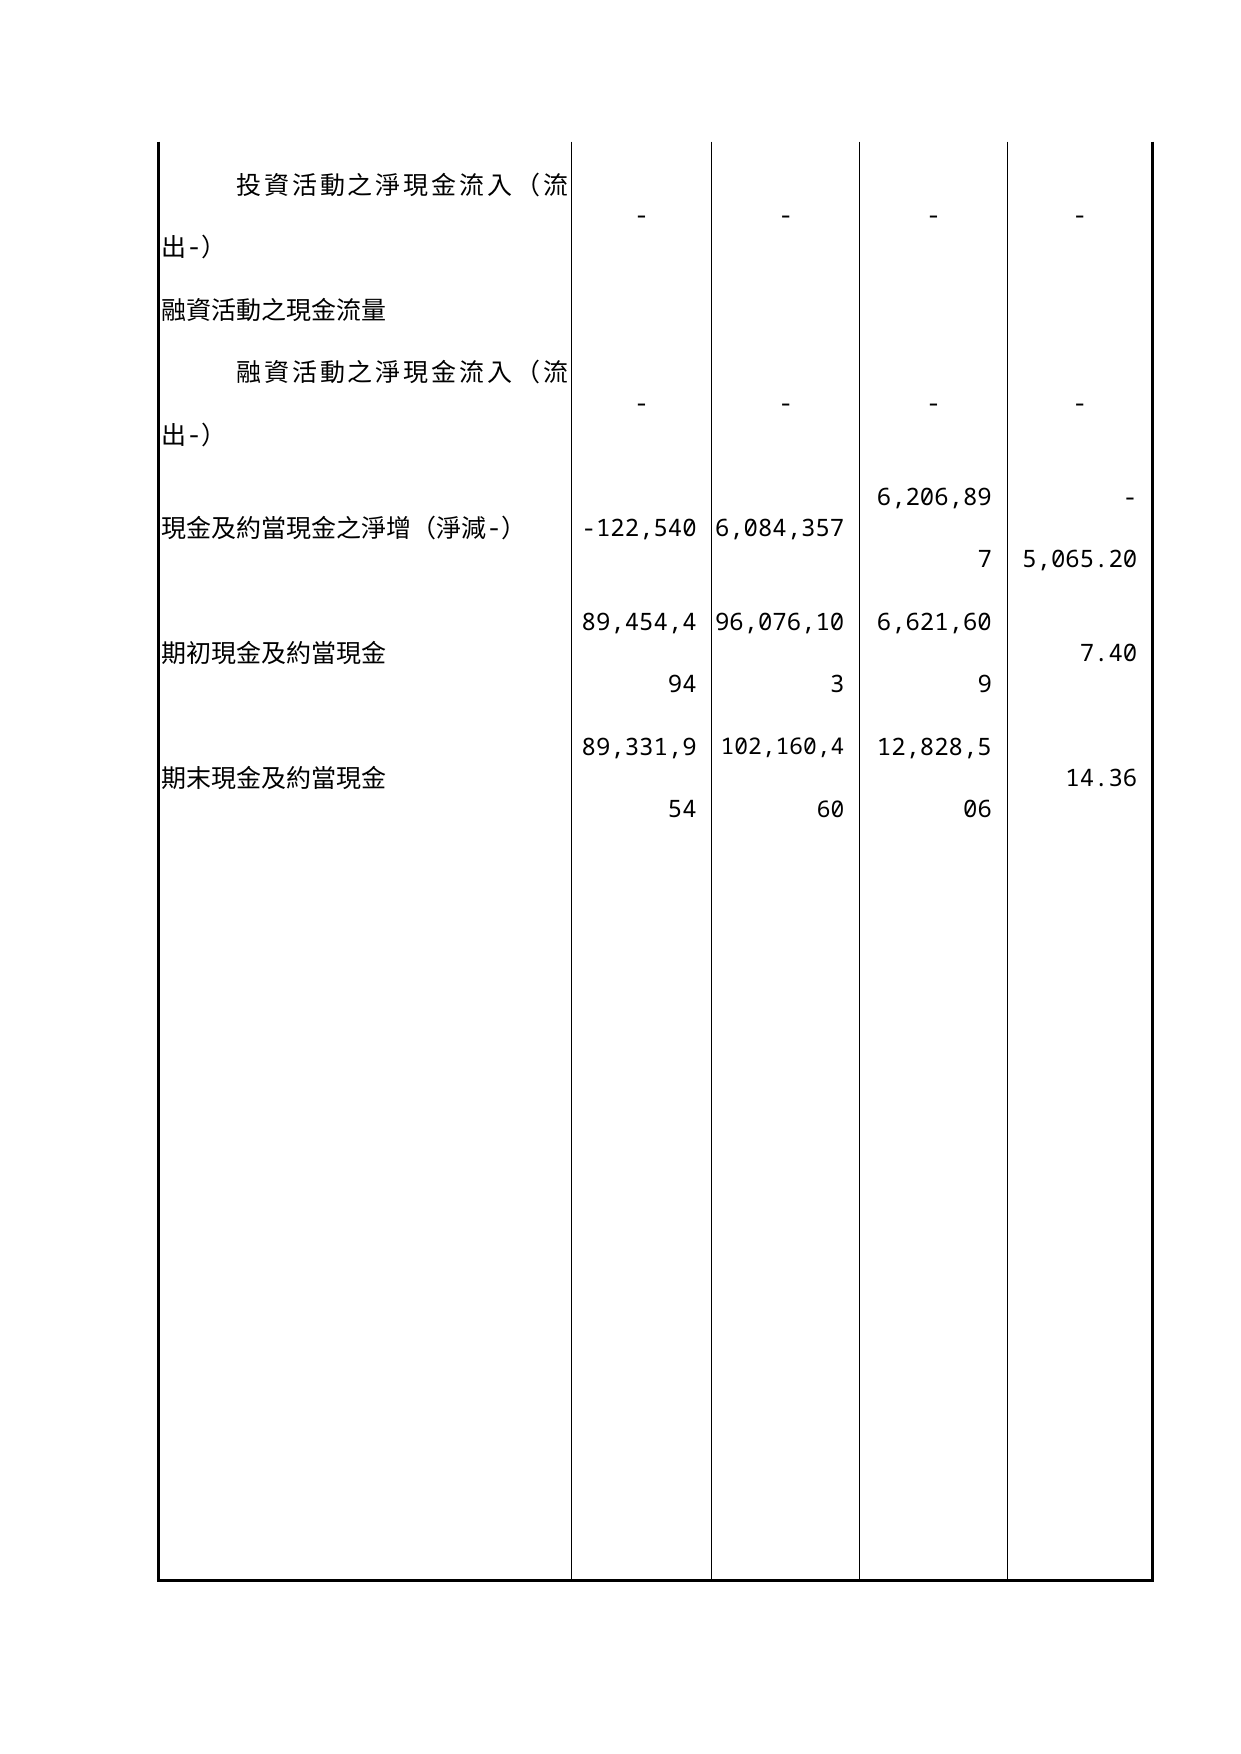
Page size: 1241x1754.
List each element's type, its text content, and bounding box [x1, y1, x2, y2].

table_cell [572, 1079, 711, 1142]
table_cell [860, 1329, 1007, 1392]
table_cell 期末現金及約當現金 [160, 704, 571, 829]
table_cell [1008, 1517, 1151, 1579]
table_cell - [572, 142, 711, 267]
table_cell [160, 1079, 571, 1142]
table_cell [712, 1454, 859, 1517]
table_cell [160, 892, 571, 954]
table_cell [712, 267, 859, 329]
table_cell [572, 1517, 711, 1579]
table_cell [860, 1392, 1007, 1454]
table_cell -122,540 [572, 454, 711, 579]
table_cell 14.36 [1008, 704, 1151, 829]
table_cell [712, 1142, 859, 1204]
table_cell [160, 1142, 571, 1204]
table_cell [860, 1017, 1007, 1079]
table_cell 6,084,357 [712, 454, 859, 579]
table_cell [712, 1204, 859, 1267]
table_cell 96,076,103 [712, 579, 859, 704]
table_cell 投資活動之淨現金流入（流出-） [160, 142, 571, 267]
table_cell [572, 954, 711, 1017]
table_cell 89,454,494 [572, 579, 711, 704]
table_cell [860, 1079, 1007, 1142]
table_cell 6,621,609 [860, 579, 1007, 704]
table_cell 102,160,460 [712, 704, 859, 829]
table_cell [712, 1079, 859, 1142]
table_cell [1008, 954, 1151, 1017]
table_cell [572, 1267, 711, 1329]
table_cell [572, 1392, 711, 1454]
table_cell [160, 1017, 571, 1079]
table_cell [572, 1454, 711, 1517]
table_cell [572, 1204, 711, 1267]
table_cell - [1008, 142, 1151, 267]
table_cell 現金及約當現金之淨增（淨減-） [160, 454, 571, 579]
table_cell [712, 954, 859, 1017]
table_cell 7.40 [1008, 579, 1151, 704]
table_cell [572, 267, 711, 329]
table_cell [860, 1454, 1007, 1517]
table_cell - [572, 329, 711, 454]
table_cell [572, 892, 711, 954]
table_cell 6,206,897 [860, 454, 1007, 579]
table_cell [1008, 1454, 1151, 1517]
table_cell [160, 1392, 571, 1454]
table_cell [160, 954, 571, 1017]
table_cell 期初現金及約當現金 [160, 579, 571, 704]
table_cell [860, 829, 1007, 892]
table_cell 融資活動之現金流量 [160, 267, 571, 329]
table_cell - [712, 142, 859, 267]
table_cell [160, 1204, 571, 1267]
table_cell [1008, 1079, 1151, 1142]
table_cell [572, 1017, 711, 1079]
table_cell - [860, 142, 1007, 267]
table_cell [160, 829, 571, 892]
table_cell [1008, 1142, 1151, 1204]
table_cell - [1008, 329, 1151, 454]
table_cell [572, 829, 711, 892]
table_cell [860, 1267, 1007, 1329]
table_cell [1008, 1267, 1151, 1329]
table_cell 12,828,506 [860, 704, 1007, 829]
table_cell [1008, 1392, 1151, 1454]
table_cell [712, 892, 859, 954]
table_cell [1008, 267, 1151, 329]
table_cell [1008, 892, 1151, 954]
table_cell [160, 1267, 571, 1329]
table_cell [1008, 829, 1151, 892]
table_cell [712, 1517, 859, 1579]
table_cell [1008, 1329, 1151, 1392]
table_cell [160, 1329, 571, 1392]
table_cell [572, 1142, 711, 1204]
table_cell [1008, 1017, 1151, 1079]
table_cell [712, 1392, 859, 1454]
table_cell [572, 1329, 711, 1392]
table_cell [860, 1142, 1007, 1204]
table_cell [712, 1329, 859, 1392]
table_cell [160, 1517, 571, 1579]
table_cell - [712, 329, 859, 454]
table_cell 89,331,954 [572, 704, 711, 829]
table_cell [160, 1454, 571, 1517]
table_cell [712, 1267, 859, 1329]
table_cell [1008, 1204, 1151, 1267]
table_cell [860, 1517, 1007, 1579]
table_cell [712, 1017, 859, 1079]
table_cell [712, 829, 859, 892]
table_cell [860, 267, 1007, 329]
table_cell [860, 892, 1007, 954]
table_cell -5,065.20 [1008, 454, 1151, 579]
table_cell - [860, 329, 1007, 454]
table_cell [860, 954, 1007, 1017]
table_cell [860, 1204, 1007, 1267]
table_cell 融資活動之淨現金流入（流出-） [160, 329, 571, 454]
